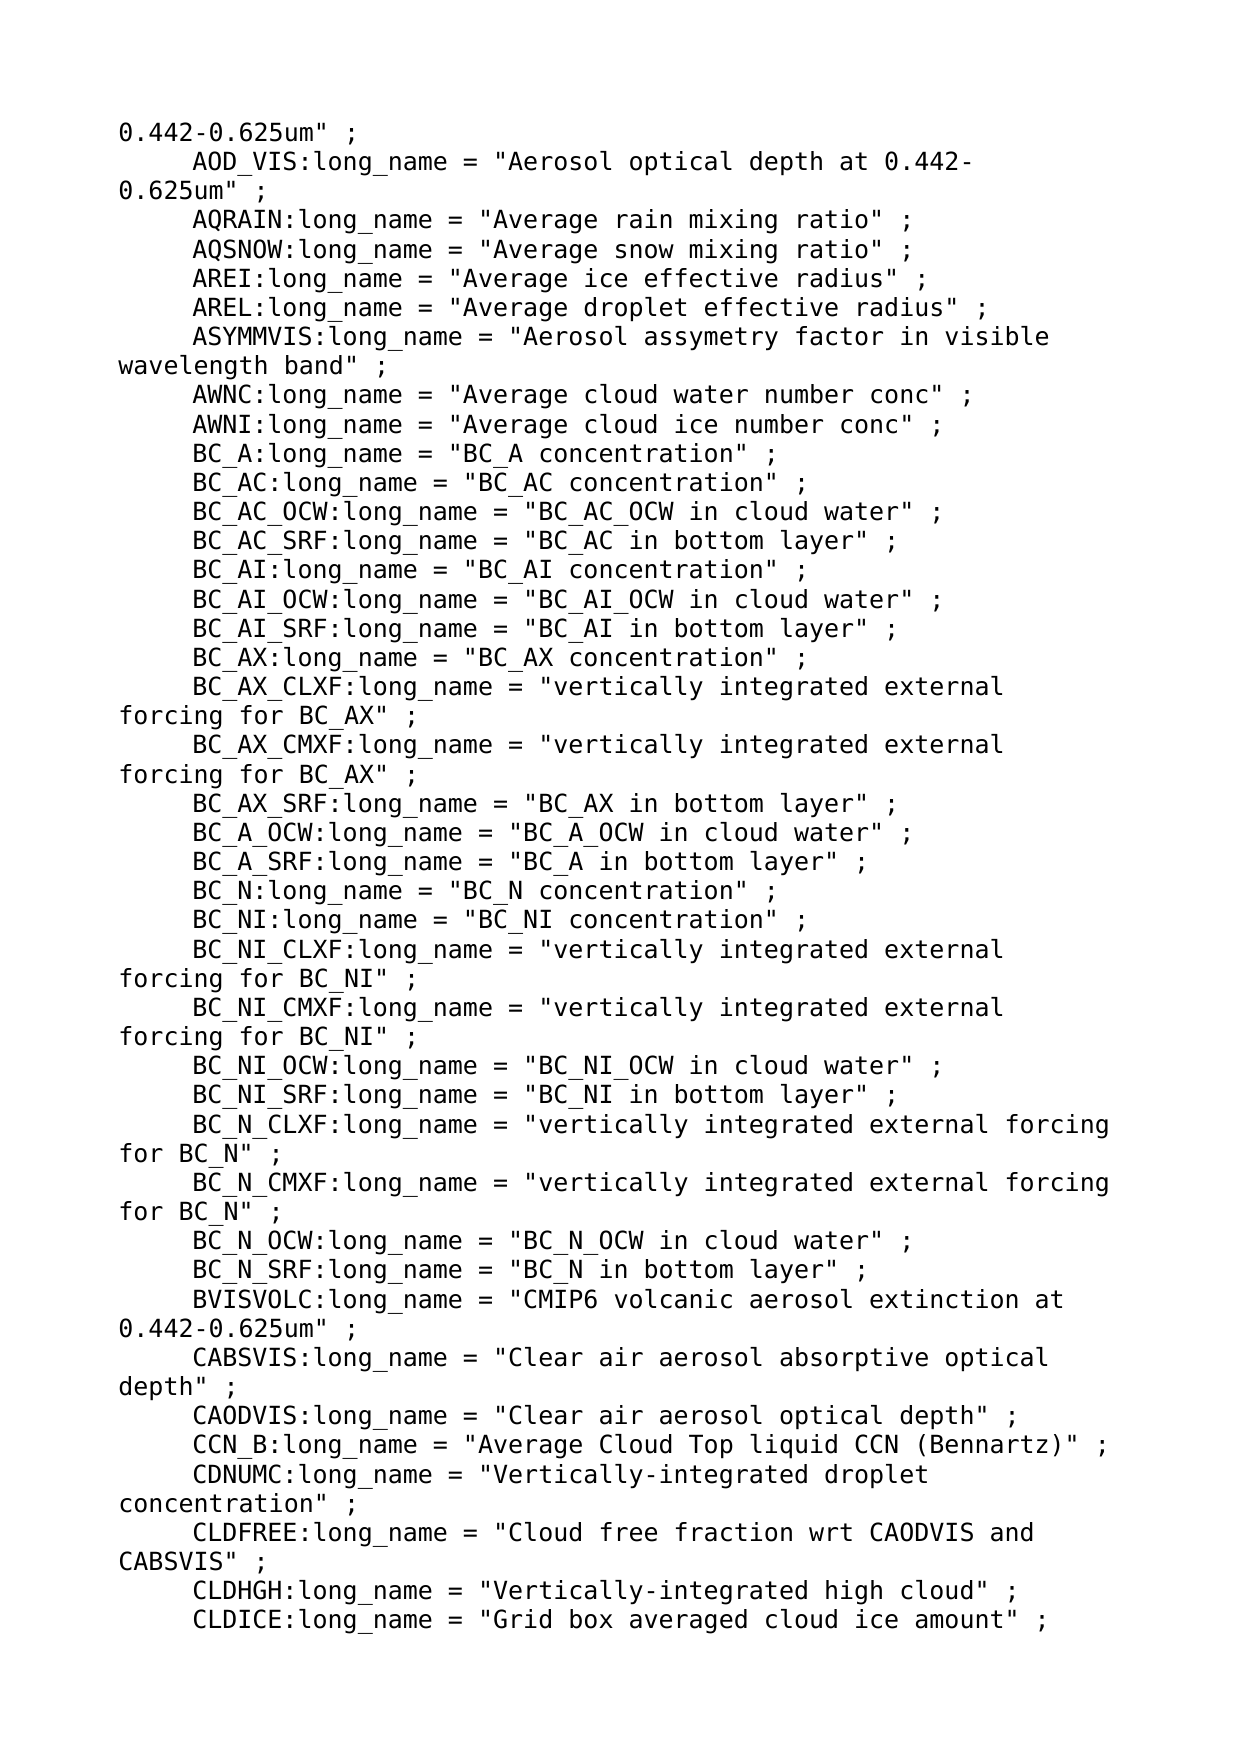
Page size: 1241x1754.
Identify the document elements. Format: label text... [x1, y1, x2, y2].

text 0.442-0.625um" ; AOD_VIS:long_name = "Aerosol optical depth at 0.442-0.625um" ; AQRAIN:long_name = "Average rain mixing ratio" ; AQSNOW:long_name = "Average snow mixing ratio" ; AREI:long_name = "Average ice effective radius" ; AREL:long_name = "Average droplet effective radius" ; ASYMMVIS:long_name = "Aerosol assymetry factor in visible wavelength band" ; AWNC:long_name = "Average cloud water number conc" ; AWNI:long_name = "Average cloud ice number conc" ; BC_A:long_name = "BC_A concentration" ; BC_AC:long_name = "BC_AC concentration" ; BC_AC_OCW:long_name = "BC_AC_OCW in cloud water" ; BC_AC_SRF:long_name = "BC_AC in bottom layer" ; BC_AI:long_name = "BC_AI concentration" ; BC_AI_OCW:long_name = "BC_AI_OCW in cloud water" ; BC_AI_SRF:long_name = "BC_AI in bottom layer" ; BC_AX:long_name = "BC_AX concentration" ; BC_AX_CLXF:long_name = "vertically integrated external forcing for BC_AX" ; BC_AX_CMXF:long_name = "vertically integrated external forcing for BC_AX" ; BC_AX_SRF:long_name = "BC_AX in bottom layer" ; BC_A_OCW:long_name = "BC_A_OCW in cloud water" ; BC_A_SRF:long_name = "BC_A in bottom layer" ; BC_N:long_name = "BC_N concentration" ; BC_NI:long_name = "BC_NI concentration" ; BC_NI_CLXF:long_name = "vertically integrated external forcing for BC_NI" ; BC_NI_CMXF:long_name = "vertically integrated external forcing for BC_NI" ; BC_NI_OCW:long_name = "BC_NI_OCW in cloud water" ; BC_NI_SRF:long_name = "BC_NI in bottom layer" ; BC_N_CLXF:long_name = "vertically integrated external forcing for BC_N" ; BC_N_CMXF:long_name = "vertically integrated external forcing for BC_N" ; BC_N_OCW:long_name = "BC_N_OCW in cloud water" ; BC_N_SRF:long_name = "BC_N in bottom layer" ; BVISVOLC:long_name = "CMIP6 volcanic aerosol extinction at 0.442-0.625um" ; CABSVIS:long_name = "Clear air aerosol absorptive optical depth" ; CAODVIS:long_name = "Clear air aerosol optical depth" ; CCN_B:long_name = "Average Cloud Top liquid CCN (Bennartz)" ; CDNUMC:long_name = "Vertically-integrated droplet concentration" ; CLDFREE:long_name = "Cloud free fraction wrt CAODVIS and CABSVIS" ; CLDHGH:long_name = "Vertically-integrated high cloud" ; CLDICE:long_name = "Grid box averaged cloud ice amount" ; [118, 118, 1122, 1635]
